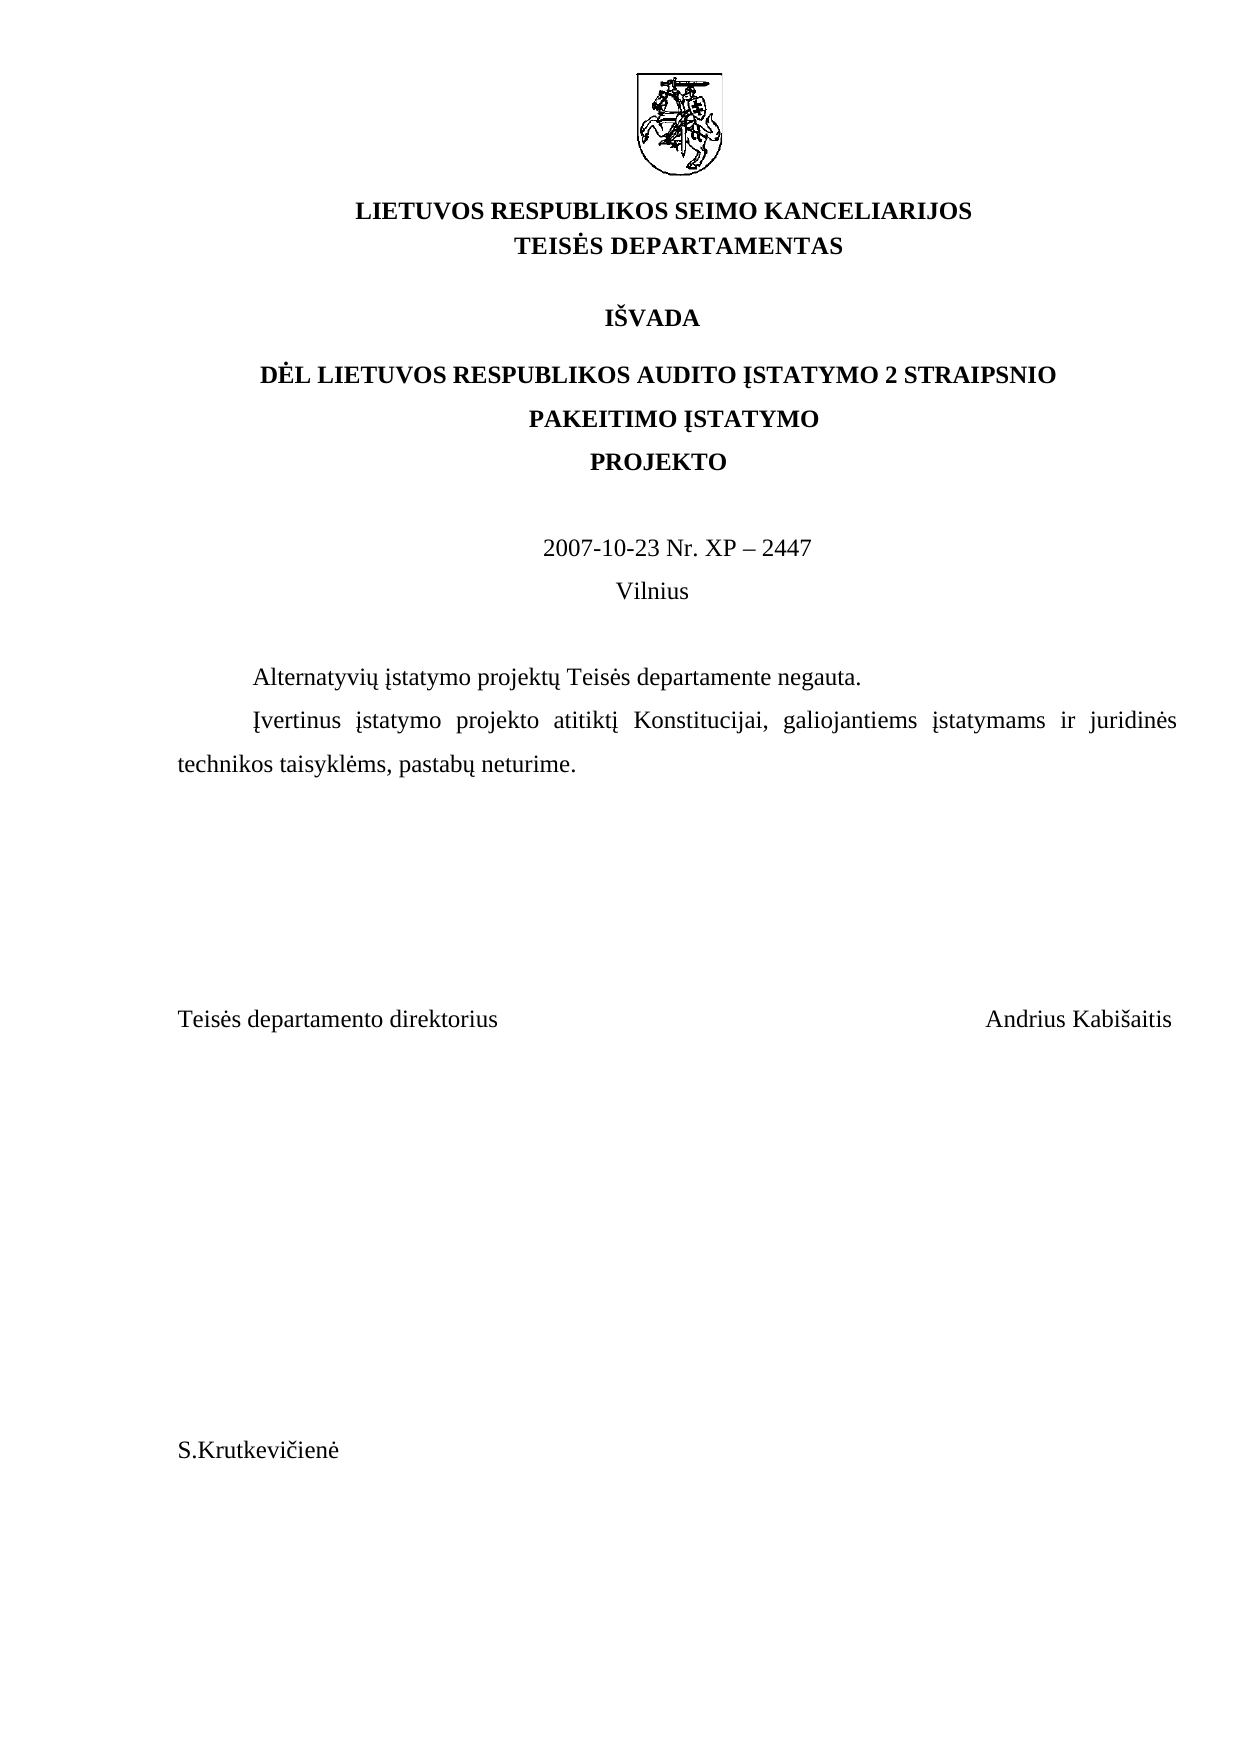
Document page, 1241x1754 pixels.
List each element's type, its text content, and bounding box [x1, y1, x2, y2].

text PROJEKTO [202, 447, 1115, 476]
text DĖL LIETUVOS RESPUBLIKOS AUDITO ĮSTATYMO 2 STRAIPSNIO PAKEITIMO ĮSTATYMO [202, 361, 1115, 432]
text Alternatyvių įstatymo projektų Teisės departamente negauta. [177, 662, 1177, 691]
text IŠVADA [177, 303, 1127, 332]
text TEISĖS DEPARTAMENTAS [177, 231, 1180, 260]
text Įvertinus įstatymo projekto atitiktį Konstitucijai, galiojantiems įstatymams ir juridinės technikos taisyklėms, pastabų neturime. [177, 706, 1177, 777]
text 2007-10-23 Nr. XP – 2447 [177, 533, 1177, 562]
text Vilnius [127, 576, 1177, 605]
text Teisės departamento direktorius Andrius Kabišaitis [177, 1004, 1177, 1033]
text LIETUVOS RESPUBLIKOS SEIMO KANCELIARIJOS [177, 196, 1150, 225]
text S.Krutkevičienė [177, 1435, 1181, 1464]
